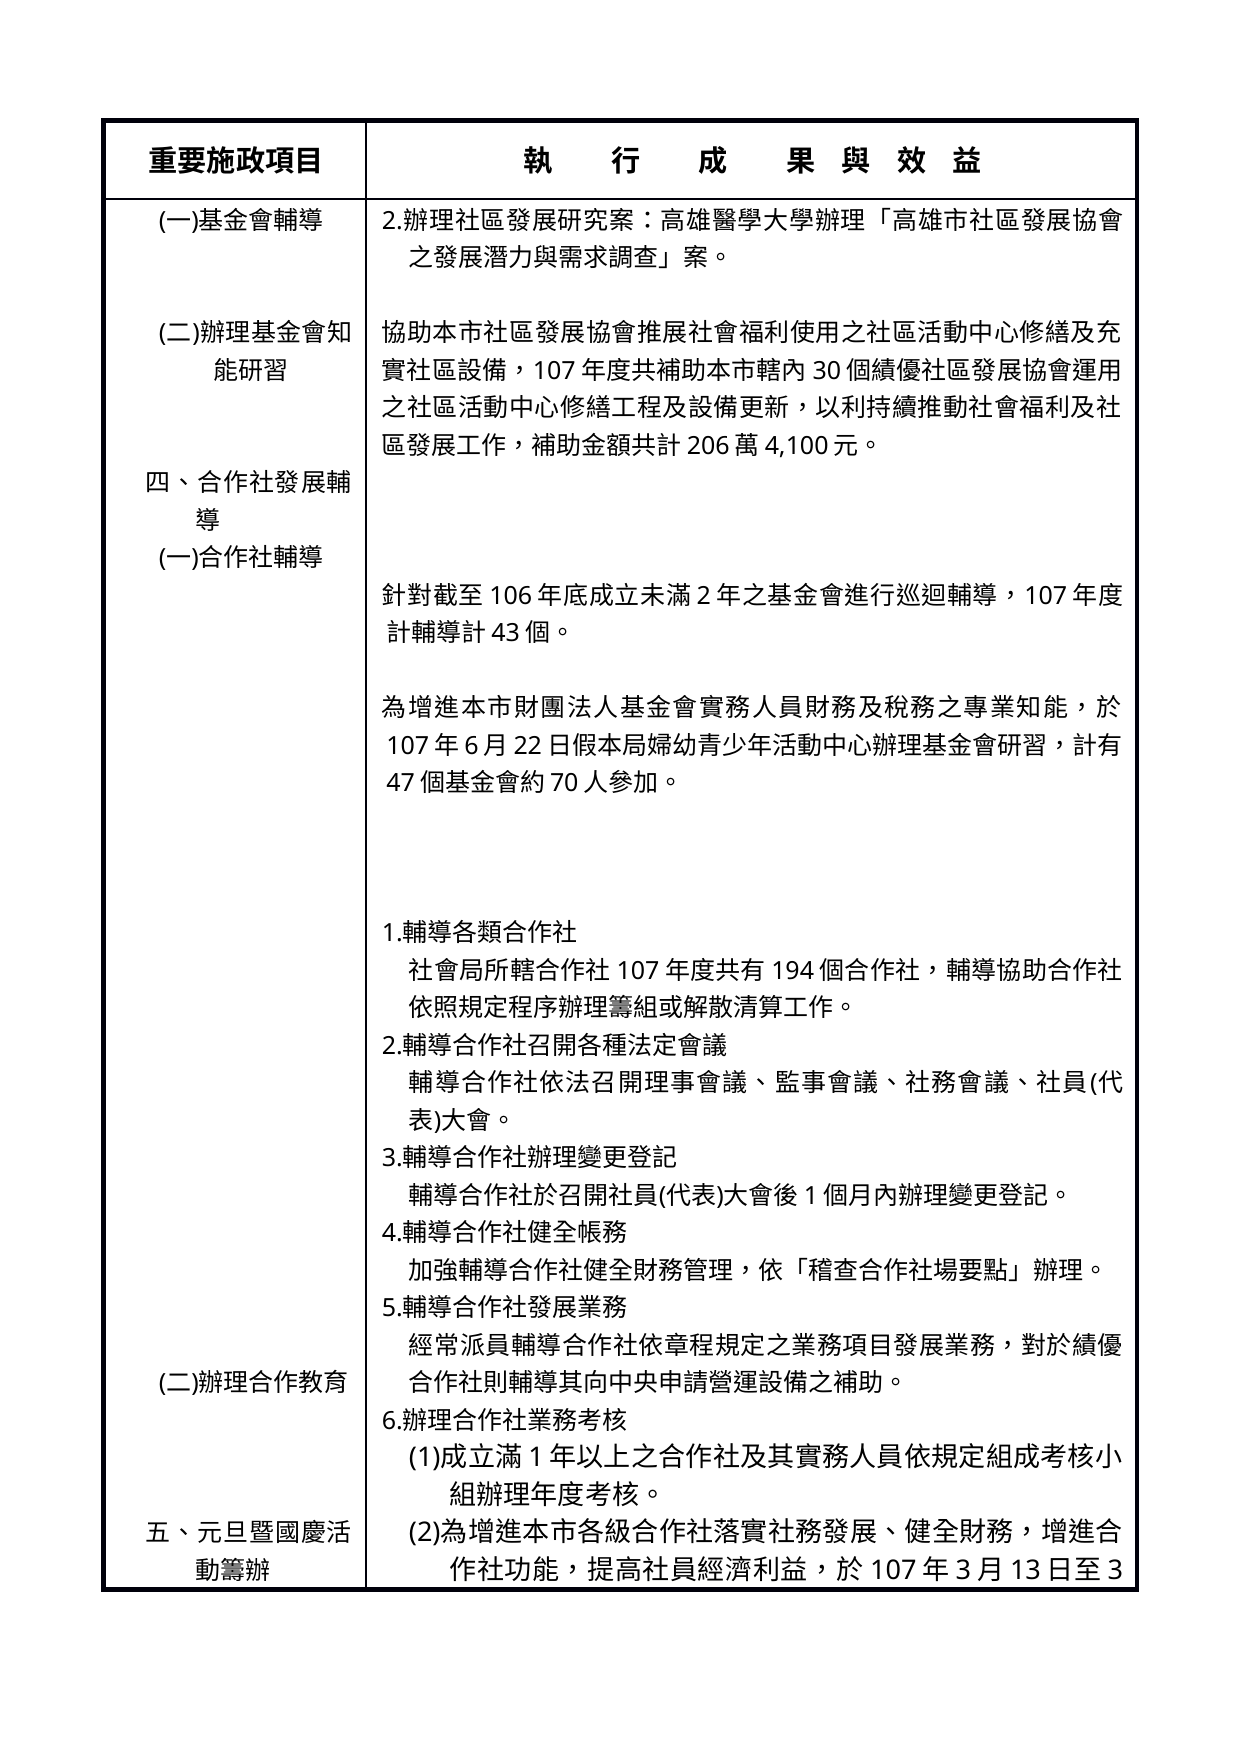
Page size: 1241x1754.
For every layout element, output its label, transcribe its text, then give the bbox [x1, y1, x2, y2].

table_cell 2.辦理社區發展研究案：高雄醫學大學辦理「高雄市社區發展協會之發展潛力與需求調查」案。 協助本市社區發展協會推展社會福利使用之社區活動中心修繕及充實社區設備，107年度共補助本市轄內30個績優社區發展協會運用之社區活動中心修繕工程及設備更新，以利持續推動社會福利及社區發展工作，補助金額共計206萬4,100元。 針對截至106年底成立未滿2年之基金會進行巡迴輔導，107年度計輔導計43個。 為增進本市財團法人基金會實務人員財務及稅務之專業知能，於107年6月22日假本局婦幼青少年活動中心辦理基金會研習，計有47個基金會約70人參加。 1.輔導各類合作社 社會局所轄合作社107年度共有194個合作社，輔導協助合作社依照規定程序辦理籌組或解散清算工作。 2.輔導合作社召開各種法定會議 輔導合作社依法召開理事會議、監事會議、社務會議、社員(代表)大會。 3.輔導合作社辦理變更登記 輔導合作社於召開社員(代表)大會後1個月內辦理變更登記。 4.輔導合作社健全帳務 加強輔導合作社健全財務管理，依「稽查合作社場要點」辦理。 5.輔導合作社發展業務 經常派員輔導合作社依章程規定之業務項目發展業務，對於績優合作社則輔導其向中央申請營運設備之補助。 6.辦理合作社業務考核 (1)成立滿1年以上之合作社及其實務人員依規定組成考核小組辦理年度考核。 (2)為增進本市各級合作社落實社務發展、健全財務，增進合作社功能，提高社員經濟利益，於107年3月13日至3 [367, 200, 1135, 1587]
table_header 重要施政項目 [106, 123, 365, 198]
table_cell (一)基金會輔導 (二)辦理基金會知能研習 四、合作社發展輔導 (一)合作社輔導 (二)辦理合作教育 五、元旦暨國慶活動籌辦 [106, 200, 365, 1587]
table_header 執 行 成 果 與 效 益 [367, 123, 1135, 198]
